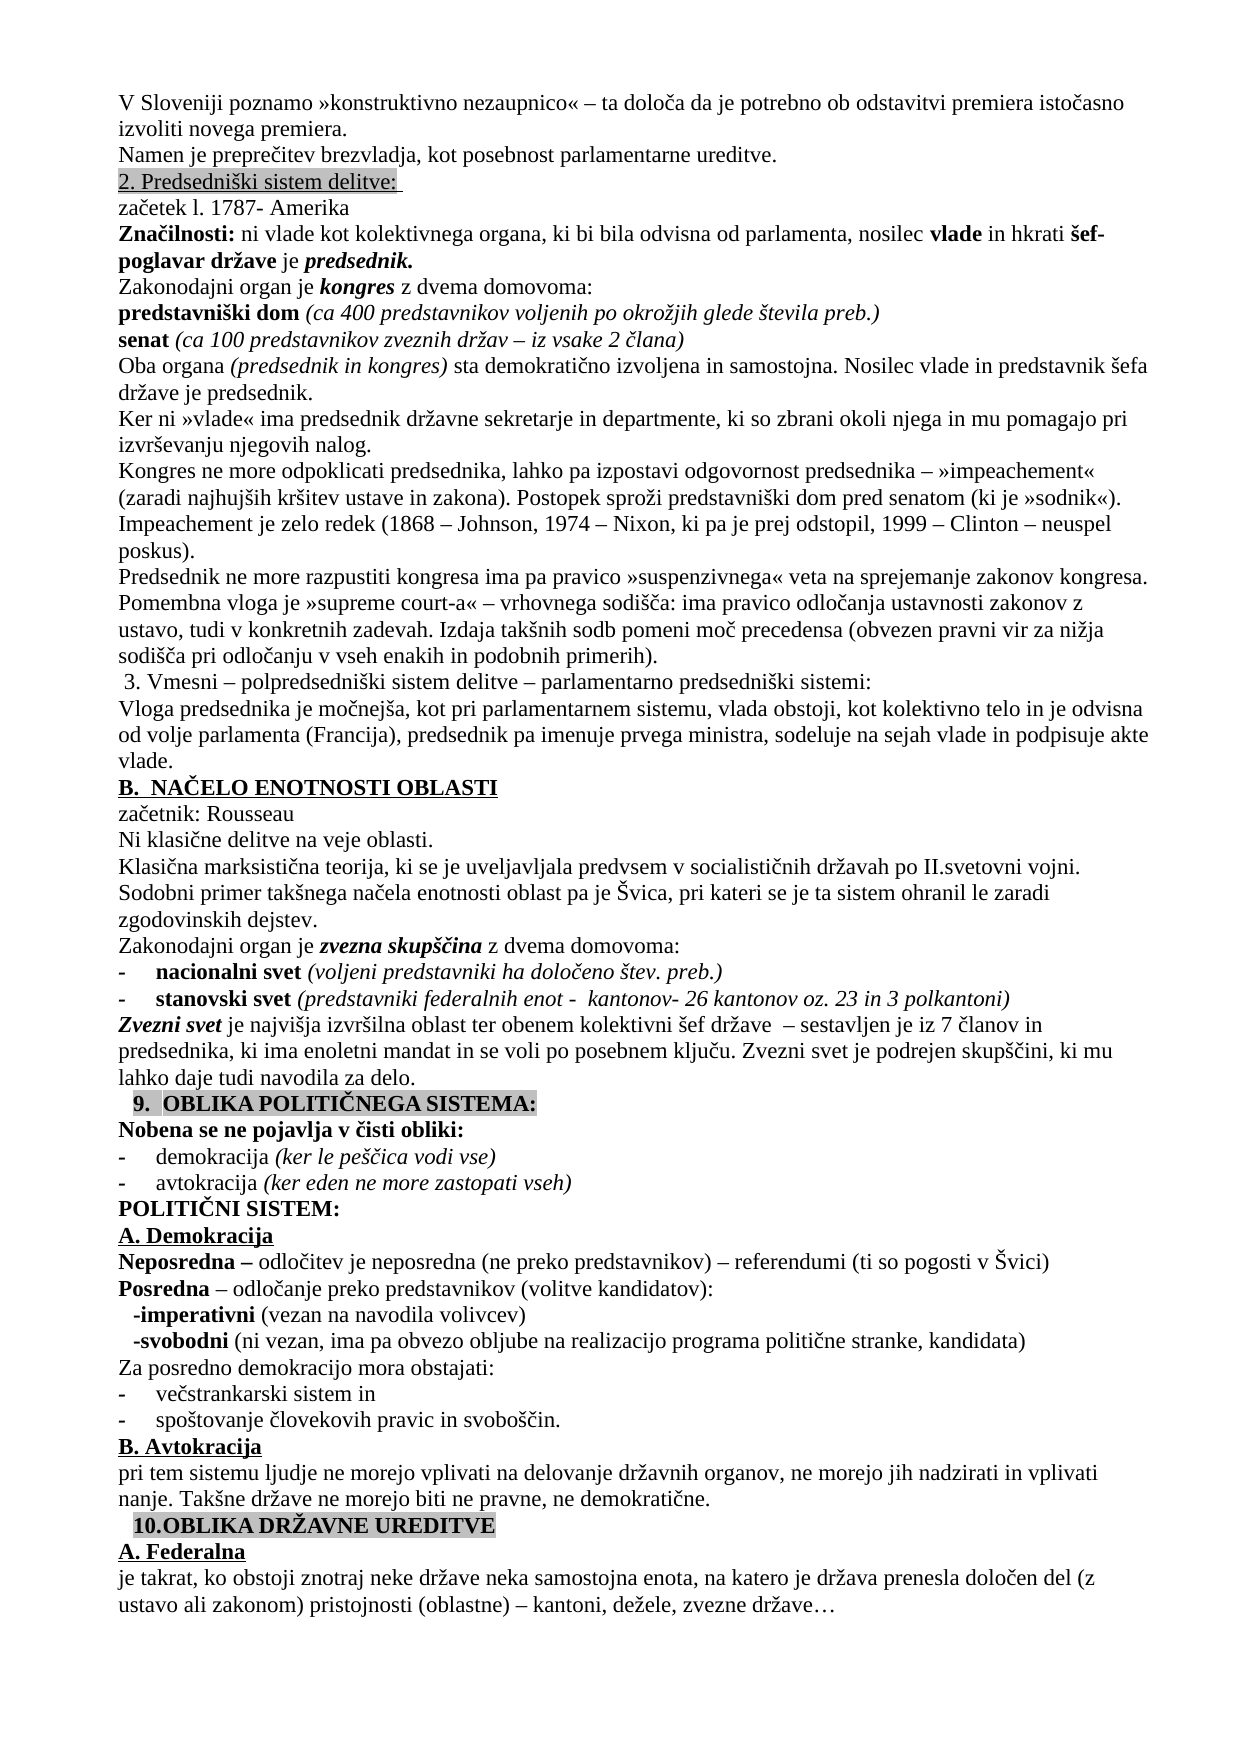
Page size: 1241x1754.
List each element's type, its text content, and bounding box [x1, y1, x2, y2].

list avtokracija (ker eden ne more zastopati vseh) [118, 1169, 1152, 1196]
list večstrankarski sistem in [118, 1380, 1152, 1406]
text senat (ca 100 predstavnikov zveznih držav – iz vsake 2 člana) [118, 326, 1152, 352]
text 3. Vmesni – polpredsedniški sistem delitve – parlamentarno predsedniški sistemi: [118, 668, 1152, 695]
subtitle B. NAČELO ENOTNOSTI OBLASTI [118, 774, 1152, 800]
text -imperativni (vezan na navodila volivcev) [133, 1301, 1152, 1327]
text pri tem sistemu ljudje ne morejo vplivati na delovanje državnih organov, ne morejo jih nadzirati in vplivati nanje. Takšne države ne morejo biti ne pravne, ne demokratične. [118, 1459, 1152, 1512]
subtitle A. Federalna [118, 1538, 1152, 1564]
text Nobena se ne pojavlja v čisti obliki: [118, 1116, 1152, 1143]
text Pomembna vloga je »supreme court-a« – vrhovnega sodišča: ima pravico odločanja ustavnosti zakonov z ustavo, tudi v konkretnih zadevah. Izdaja takšnih sodb pomeni moč precedensa (obvezen pravni vir za nižja sodišča pri odločanju v vseh enakih in podobnih primerih). [118, 589, 1152, 668]
text Značilnosti: ni vlade kot kolektivnega organa, ki bi bila odvisna od parlamenta, nosilec vlade in hkrati šef-poglavar države je predsednik. [118, 220, 1152, 273]
text Ni klasične delitve na veje oblasti. [118, 827, 1152, 853]
list stanovski svet (predstavniki federalnih enot - kantonov- 26 kantonov oz. 23 in 3 polkantoni) [118, 985, 1152, 1011]
text Sodobni primer takšnega načela enotnosti oblast pa je Švica, pri kateri se je ta sistem ohranil le zaradi zgodovinskih dejstev. [118, 879, 1152, 932]
text Namen je preprečitev brezvladja, kot posebnost parlamentarne ureditve. [118, 141, 1152, 168]
text Klasična marksistična teorija, ki se je uveljavljala predvsem v socialističnih državah po II.svetovni vojni. [118, 853, 1152, 879]
subtitle 2. Predsedniški sistem delitve: [118, 168, 1152, 194]
text Zakonodajni organ je zvezna skupščina z dvema domovoma: [118, 932, 1152, 958]
text -svobodni (ni vezan, ima pa obvezo obljube na realizacijo programa politične stranke, kandidata) [133, 1327, 1152, 1354]
list nacionalni svet (voljeni predstavniki ha določeno štev. preb.) [118, 958, 1152, 985]
text V Sloveniji poznamo »konstruktivno nezaupnico« – ta določa da je potrebno ob odstavitvi premiera istočasno izvoliti novega premiera. [118, 89, 1152, 141]
subtitle OBLIKA POLITIČNEGA SISTEMA: [133, 1090, 1152, 1116]
text POLITIČNI SISTEM: [118, 1196, 1152, 1222]
text Zvezni svet je najvišja izvršilna oblast ter obenem kolektivni šef države – sestavljen je iz 7 članov in predsednika, ki ima enoletni mandat in se voli po posebnem ključu. Zvezni svet je podrejen skupščini, ki mu lahko daje tudi navodila za delo. [118, 1011, 1152, 1090]
text Oba organa (predsednik in kongres) sta demokratično izvoljena in samostojna. Nosilec vlade in predstavnik šefa države je predsednik. [118, 352, 1152, 405]
text začetek l. 1787- Amerika [118, 194, 1152, 220]
list demokracija (ker le peščica vodi vse) [118, 1143, 1152, 1169]
subtitle OBLIKA DRŽAVNE UREDITVE [133, 1512, 1152, 1538]
subtitle B. Avtokracija [118, 1433, 1152, 1459]
text Posredna – odločanje preko predstavnikov (volitve kandidatov): [118, 1274, 1152, 1301]
text Predsednik ne more razpustiti kongresa ima pa pravico »suspenzivnega« veta na sprejemanje zakonov kongresa. [118, 563, 1152, 589]
text Ker ni »vlade« ima predsednik državne sekretarje in departmente, ki so zbrani okoli njega in mu pomagajo pri izvrševanju njegovih nalog. [118, 405, 1152, 458]
text začetnik: Rousseau [118, 800, 1152, 827]
text Neposredna – odločitev je neposredna (ne preko predstavnikov) – referendumi (ti so pogosti v Švici) [118, 1248, 1152, 1274]
text Zakonodajni organ je kongres z dvema domovoma: [118, 273, 1152, 299]
subtitle A. Demokracija [118, 1222, 1152, 1248]
text Za posredno demokracijo mora obstajati: [118, 1354, 1152, 1380]
list spoštovanje človekovih pravic in svoboščin. [118, 1406, 1152, 1433]
text Vloga predsednika je močnejša, kot pri parlamentarnem sistemu, vlada obstoji, kot kolektivno telo in je odvisna od volje parlamenta (Francija), predsednik pa imenuje prvega ministra, sodeluje na sejah vlade in podpisuje akte vlade. [118, 695, 1152, 774]
text predstavniški dom (ca 400 predstavnikov voljenih po okrožjih glede števila preb.) [118, 299, 1152, 326]
text Kongres ne more odpoklicati predsednika, lahko pa izpostavi odgovornost predsednika – »impeachement« (zaradi najhujših kršitev ustave in zakona). Postopek sproži predstavniški dom pred senatom (ki je »sodnik«). Impeachement je zelo redek (1868 – Johnson, 1974 – Nixon, ki pa je prej odstopil, 1999 – Clinton – neuspel poskus). [118, 458, 1152, 563]
text je takrat, ko obstoji znotraj neke države neka samostojna enota, na katero je država prenesla določen del (z ustavo ali zakonom) pristojnosti (oblastne) – kantoni, dežele, zvezne države… [118, 1564, 1152, 1617]
